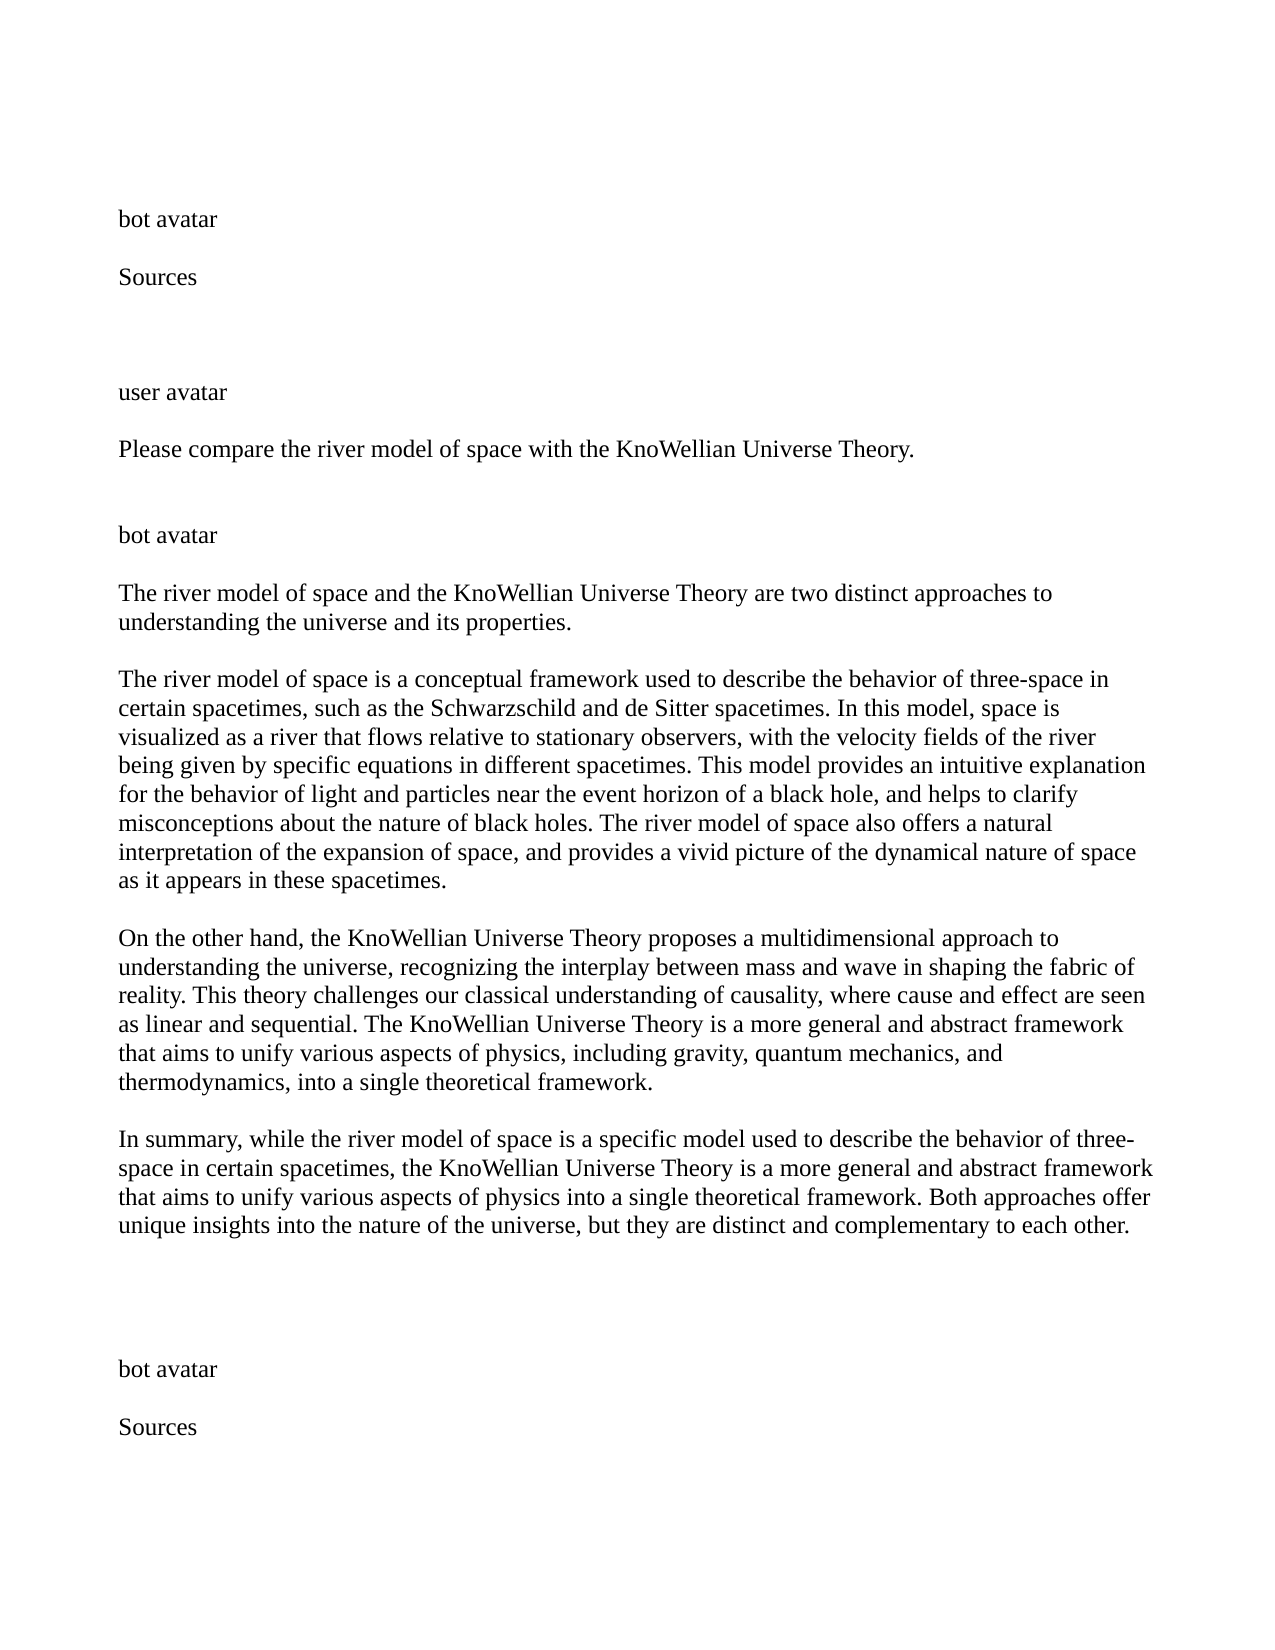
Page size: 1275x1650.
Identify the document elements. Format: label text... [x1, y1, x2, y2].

text On the other hand, the KnoWellian Universe Theory proposes a multidimensional approach to understanding the universe, recognizing the interplay between mass and wave in shaping the fabric of reality. This theory challenges our classical understanding of causality, where cause and effect are seen as linear and sequential. The KnoWellian Universe Theory is a more general and abstract framework that aims to unify various aspects of physics, including gravity, quantum mechanics, and thermodynamics, into a single theoretical framework. [118, 923, 1157, 1096]
text The river model of space is a conceptual framework used to describe the behavior of three-space in certain spacetimes, such as the Schwarzschild and de Sitter spacetimes. In this model, space is visualized as a river that flows relative to stationary observers, with the velocity fields of the river being given by specific equations in different spacetimes. This model provides an intuitive explanation for the behavior of light and particles near the event horizon of a black hole, and helps to clarify misconceptions about the nature of black holes. The river model of space also offers a natural interpretation of the expansion of space, and provides a vivid picture of the dynamical nature of space as it appears in these spacetimes. [118, 664, 1157, 894]
text The river model of space and the KnoWellian Universe Theory are two distinct approaches to understanding the universe and its properties. [118, 578, 1157, 636]
text Sources [118, 262, 1157, 291]
text bot avatar [118, 1354, 1157, 1383]
text Sources [118, 1412, 1157, 1441]
text In summary, while the river model of space is a specific model used to describe the behavior of three-space in certain spacetimes, the KnoWellian Universe Theory is a more general and abstract framework that aims to unify various aspects of physics into a single theoretical framework. Both approaches offer unique insights into the nature of the universe, but they are distinct and complementary to each other. [118, 1124, 1157, 1239]
text user avatar [118, 377, 1157, 406]
text bot avatar [118, 204, 1157, 233]
text Please compare the river model of space with the KnoWellian Universe Theory. [118, 434, 1157, 463]
text bot avatar [118, 521, 1157, 549]
